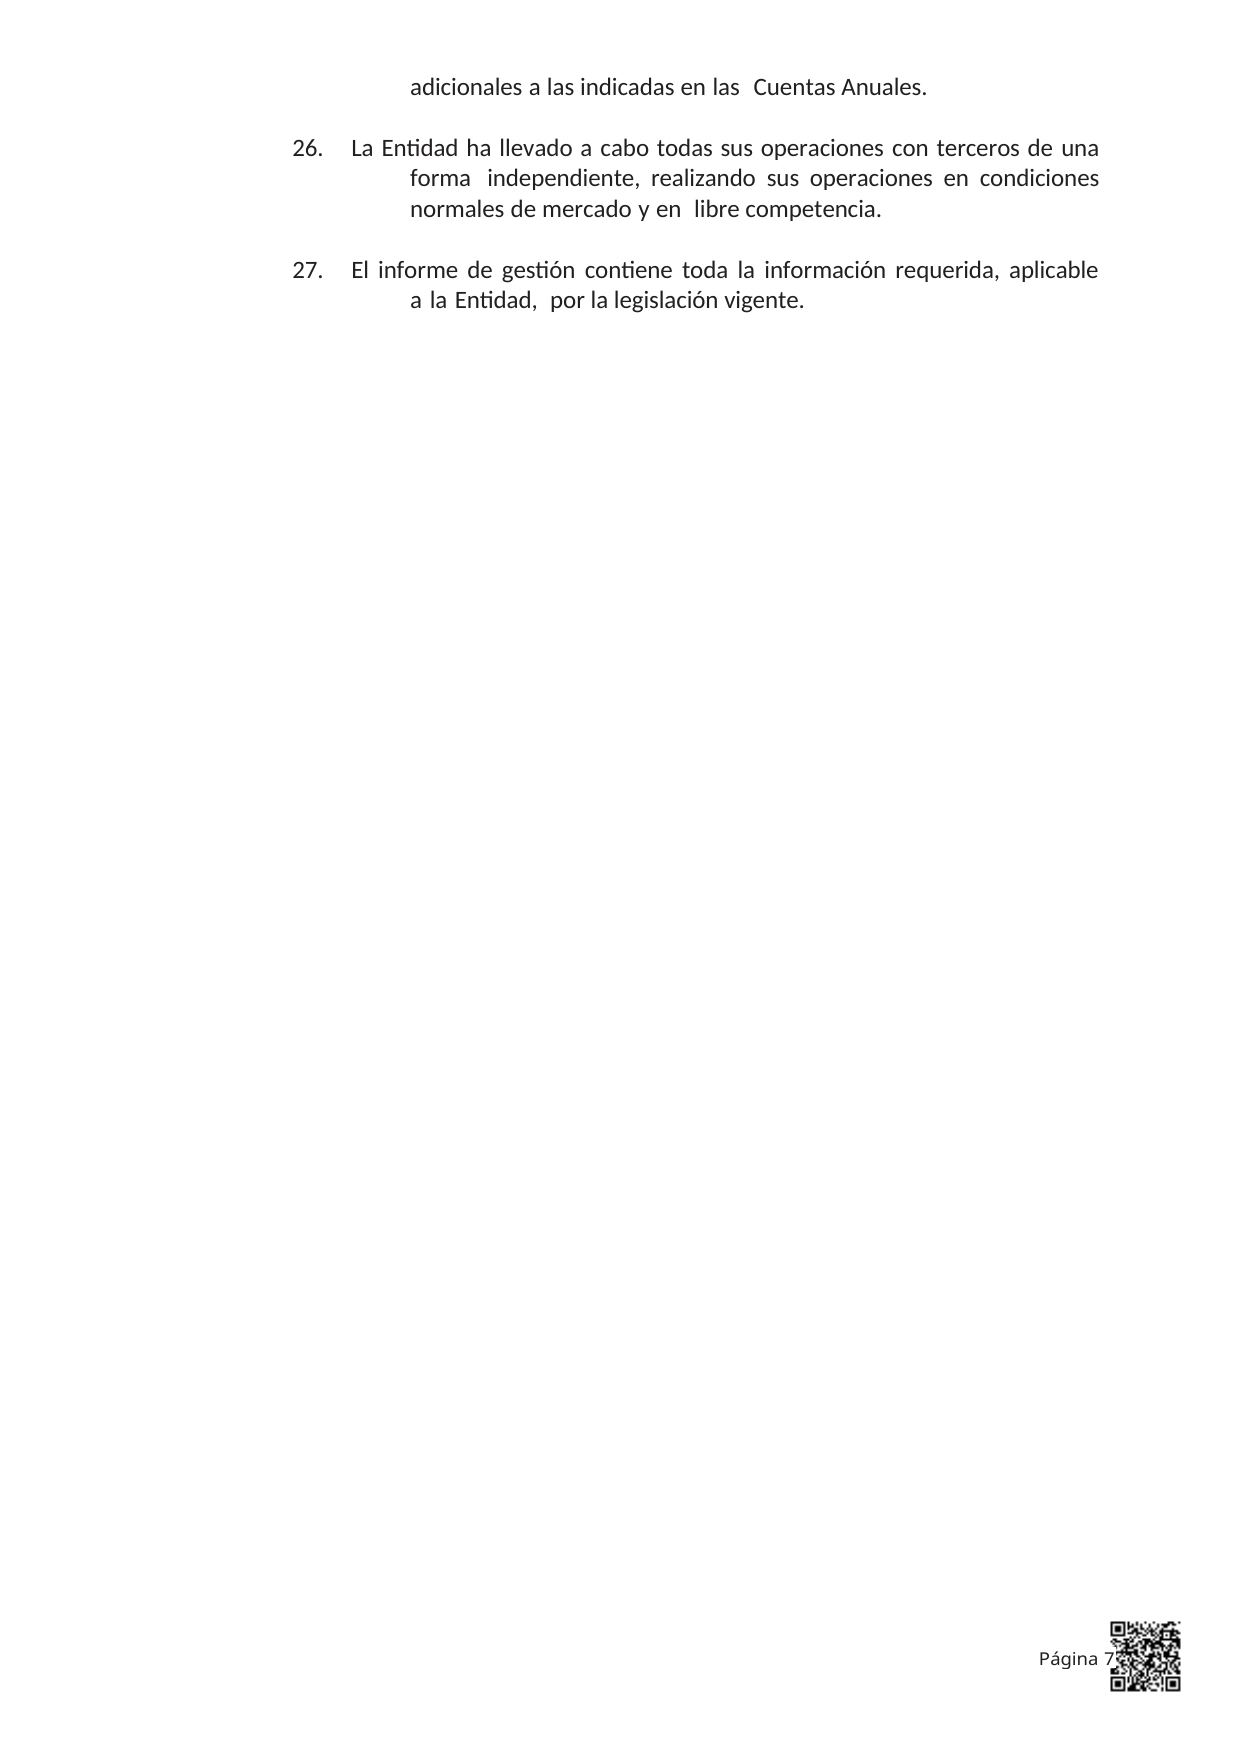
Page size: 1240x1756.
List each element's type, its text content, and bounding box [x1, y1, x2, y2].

list adicionales a las indicadas en las Cuentas Anuales. [292, 71, 1100, 101]
picture [1109, 1621, 1183, 1694]
list El informe de gestión contiene toda la información requerida, aplicable a la Entidad, por la legislación vigente. [292, 254, 1099, 315]
list La Entidad ha llevado a cabo todas sus operaciones con terceros de una forma independiente, realizando sus operaciones en condiciones normales de mercado y en libre competencia. [292, 132, 1099, 223]
